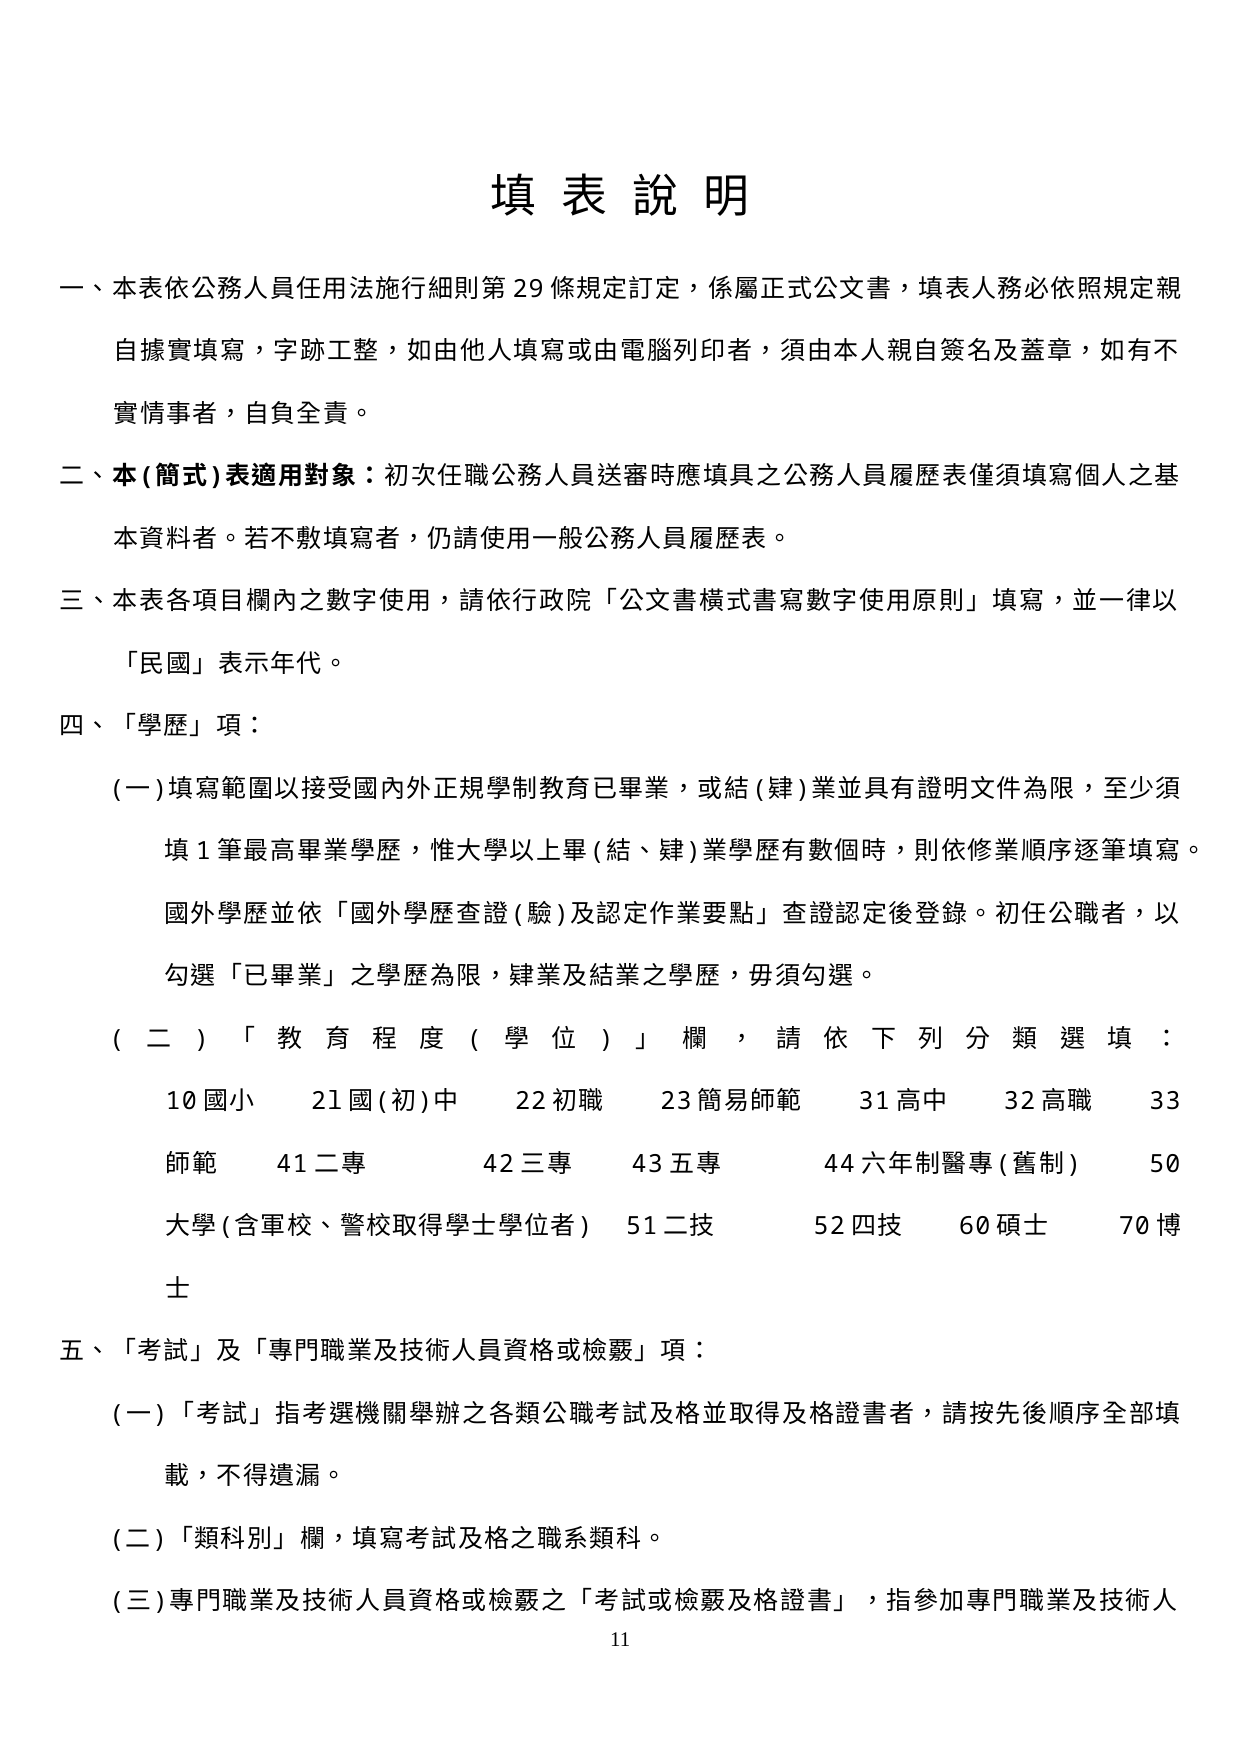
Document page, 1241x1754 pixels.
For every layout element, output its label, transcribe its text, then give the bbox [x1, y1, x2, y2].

text (一)填寫範圍以接受國內外正規學制教育已畢業，或結(肄)業並具有證明文件為限，至少須填1筆最高畢業學歷，惟大學以上畢(結、肄)業學歷有數個時，則依修業順序逐筆填寫。國外學歷並依「國外學歷查證(驗)及認定作業要點」查證認定後登錄。初任公職者，以勾選「已畢業」之學歷為限，肄業及結業之學歷，毋須勾選。 [109, 744, 1181, 994]
text 三、本表各項目欄內之數字使用，請依行政院「公文書橫式書寫數字使用原則」填寫，並一律以「民國」表示年代。 [59, 557, 1181, 682]
text (二)「教育程度(學位)」欄，請依下列分類選填： 10國小 2l國(初)中 22初職 23簡易師範 31高中 32高職 33師範 41二專 42三專 43五專 44六年制醫專(舊制) 50大學(含軍校、警校取得學士學位者) 51二技 52四技 60碩士 70博士 [109, 994, 1181, 1307]
text (二)「類科別」欄，填寫考試及格之職系類科。 [109, 1494, 1181, 1557]
text (三)專門職業及技術人員資格或檢覈之「考試或檢覈及格證書」，指參加專門職業及技術人 [109, 1557, 1181, 1619]
text 填 表 說 明 [59, 119, 1181, 244]
text 四、「學歷」項： [59, 682, 1181, 744]
text 一、本表依公務人員任用法施行細則第29條規定訂定，係屬正式公文書，填表人務必依照規定親自據實填寫，字跡工整，如由他人填寫或由電腦列印者，須由本人親自簽名及蓋章，如有不實情事者，自負全責。 [59, 244, 1181, 432]
text (一)「考試」指考選機關舉辦之各類公職考試及格並取得及格證書者，請按先後順序全部填載，不得遺漏。 [109, 1369, 1181, 1494]
text 二、本(簡式)表適用對象：初次任職公務人員送審時應填具之公務人員履歷表僅須填寫個人之基本資料者。若不敷填寫者，仍請使用一般公務人員履歷表。 [59, 432, 1181, 557]
text 五、「考試」及「專門職業及技術人員資格或檢覈」項： [59, 1307, 1181, 1369]
